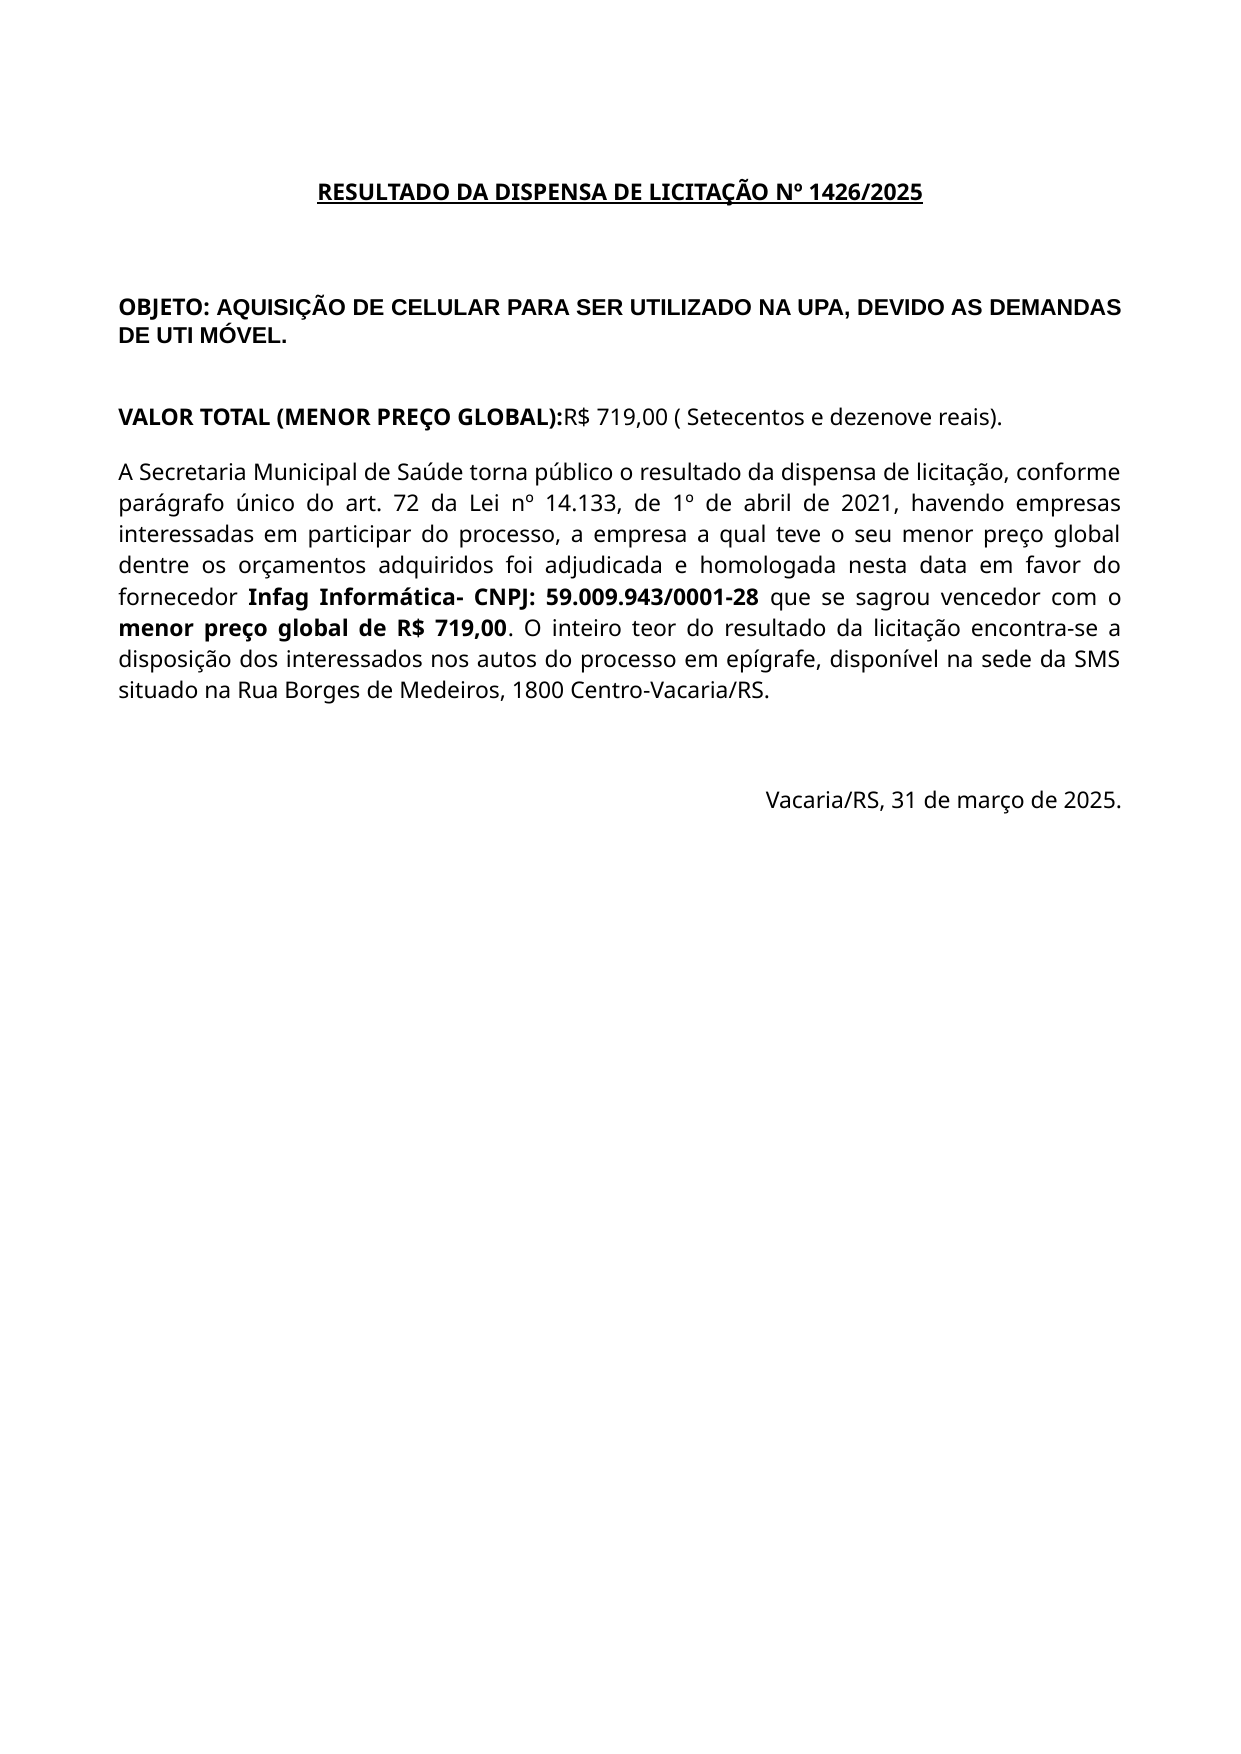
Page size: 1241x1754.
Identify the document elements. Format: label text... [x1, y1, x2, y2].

text Vacaria/RS, 31 de março de 2025. [118, 784, 1122, 815]
text A Secretaria Municipal de Saúde torna público o resultado da dispensa de licitação, conforme parágrafo único do art. 72 da Lei nº 14.133, de 1º de abril de 2021, havendo empresas interessadas em participar do processo, a empresa a qual teve o seu menor preço global dentre os orçamentos adquiridos foi adjudicada e homologada nesta data em favor do fornecedor Infag Informática- CNPJ: 59.009.943/0001-28 que se sagrou vencedor com o menor preço global de R$ 719,00. O inteiro teor do resultado da licitação encontra-se a disposição dos interessados nos autos do processo em epígrafe, disponível na sede da SMS situado na Rua Borges de Medeiros, 1800 Centro-Vacaria/RS. [118, 456, 1122, 706]
text OBJETO: AQUISIÇÃO DE CELULAR PARA SER UTILIZADO NA UPA, DEVIDO AS DEMANDAS DE UTI MÓVEL. [118, 291, 1122, 348]
text RESULTADO DA DISPENSA DE LICITAÇÃO Nº 1426/2025 [118, 176, 1122, 207]
text VALOR TOTAL (MENOR PREÇO GLOBAL):R$ 719,00 ( Setecentos e dezenove reais). [118, 401, 1122, 432]
